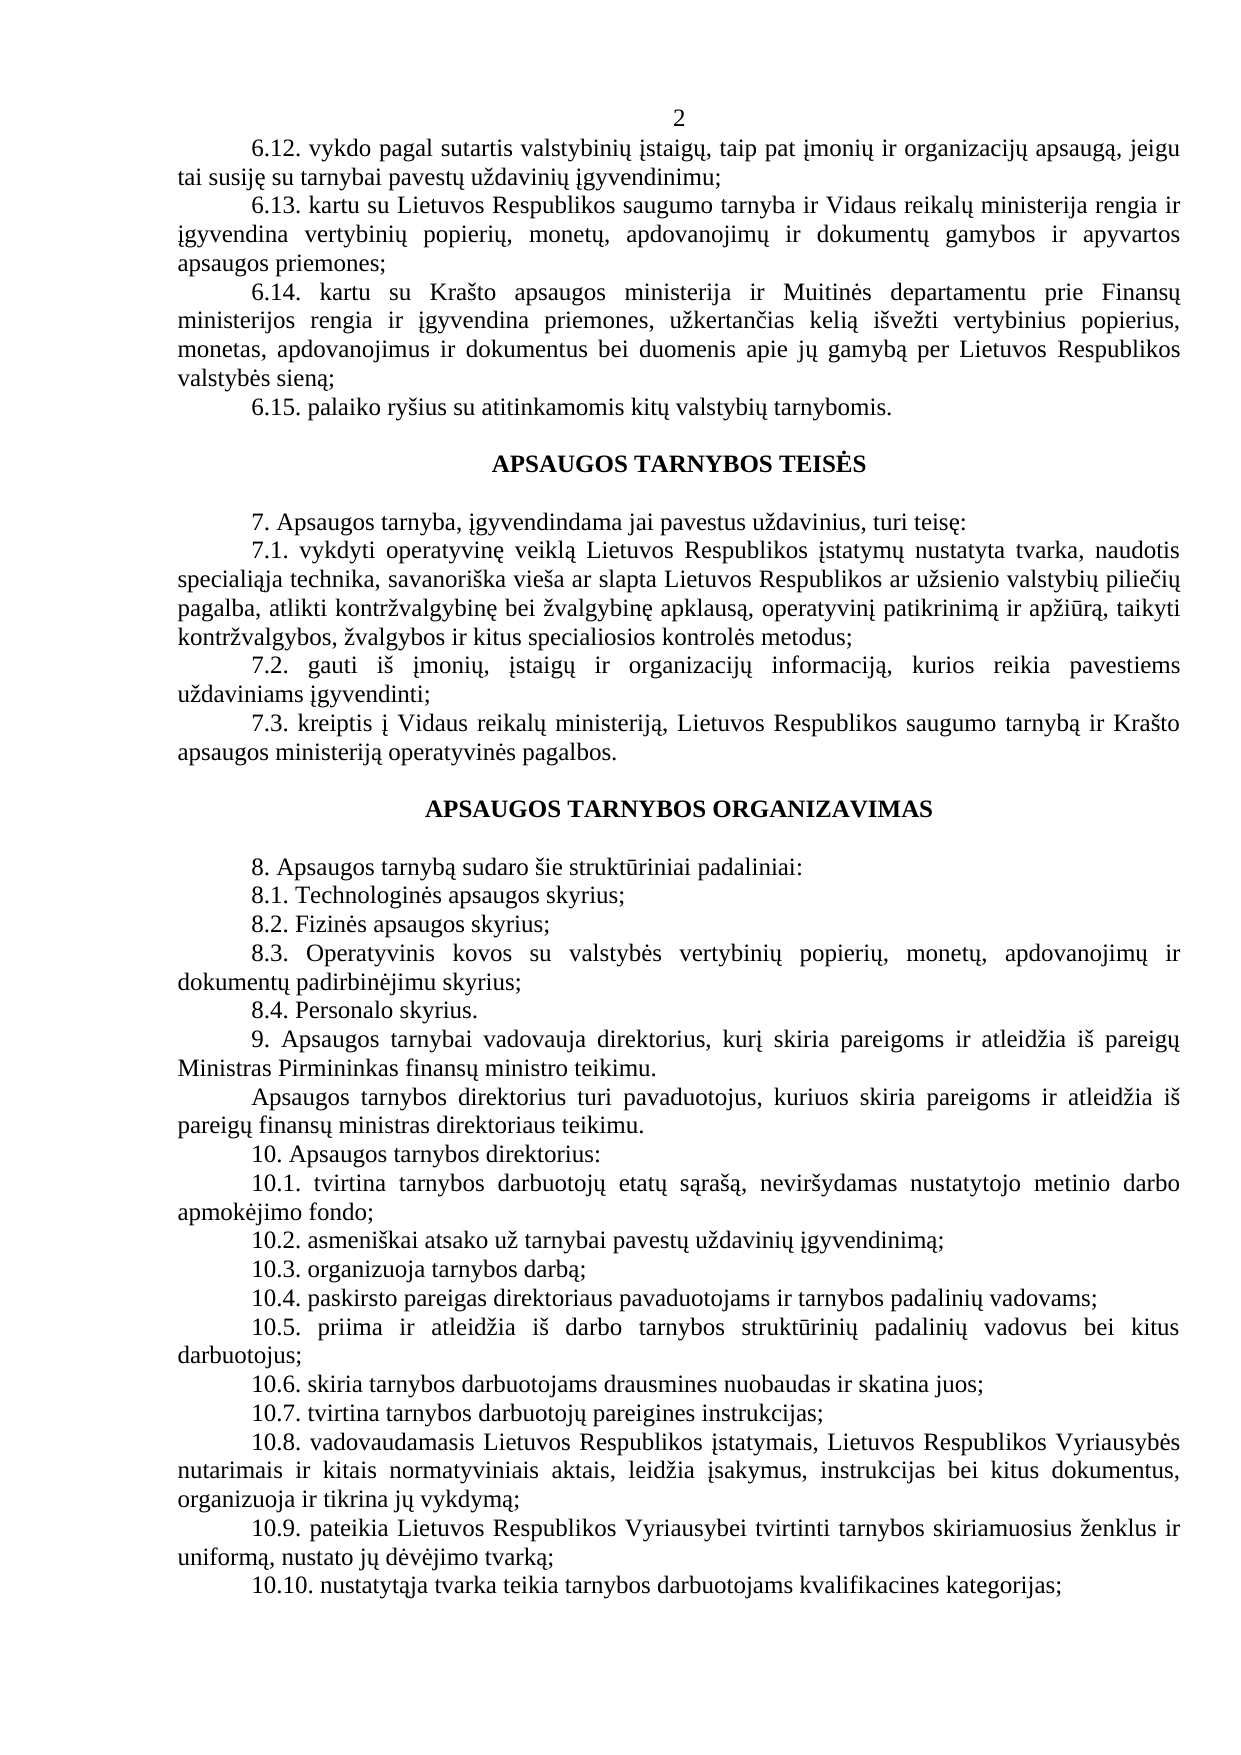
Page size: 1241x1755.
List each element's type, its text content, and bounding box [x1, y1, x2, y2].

text 8.3. Operatyvinis kovos su valstybės vertybinių popierių, monetų, apdovanojimų ir dokumentų padirbinėjimu skyrius; [177, 938, 1181, 995]
text 7.2. gauti iš įmonių, įstaigų ir organizacijų informaciją, kurios reikia pavestiems uždaviniams įgyvendinti; [177, 650, 1181, 708]
text 6.13. kartu su Lietuvos Respublikos saugumo tarnyba ir Vidaus reikalų ministerija rengia ir įgyvendina vertybinių popierių, monetų, apdovanojimų ir dokumentų gamybos ir apyvartos apsaugos priemones; [177, 190, 1181, 277]
text 10. Apsaugos tarnybos direktorius: [177, 1139, 1181, 1168]
text 10.8. vadovaudamasis Lietuvos Respublikos įstatymais, Lietuvos Respublikos Vyriausybės nutarimais ir kitais normatyviniais aktais, leidžia įsakymus, instrukcijas bei kitus dokumentus, organizuoja ir tikrina jų vykdymą; [177, 1427, 1181, 1513]
text 9. Apsaugos tarnybai vadovauja direktorius, kurį skiria pareigoms ir atleidžia iš pareigų Ministras Pirmininkas finansų ministro teikimu. [177, 1024, 1181, 1082]
text 6.15. palaiko ryšius su atitinkamomis kitų valstybių tarnybomis. [177, 392, 1181, 420]
text 10.3. organizuoja tarnybos darbą; [177, 1254, 1181, 1283]
text 6.12. vykdo pagal sutartis valstybinių įstaigų, taip pat įmonių ir organizacijų apsaugą, jeigu tai susiję su tarnybai pavestų uždavinių įgyvendinimu; [177, 133, 1181, 190]
text 10.4. paskirsto pareigas direktoriaus pavaduotojams ir tarnybos padalinių vadovams; [177, 1283, 1181, 1312]
text 8.1. Technologinės apsaugos skyrius; [177, 880, 1181, 909]
text 6.14. kartu su Krašto apsaugos ministerija ir Muitinės departamentu prie Finansų ministerijos rengia ir įgyvendina priemones, užkertančias kelią išvežti vertybinius popierius, monetas, apdovanojimus ir dokumentus bei duomenis apie jų gamybą per Lietuvos Respublikos valstybės sieną; [177, 277, 1181, 392]
text 7.1. vykdyti operatyvinę veiklą Lietuvos Respublikos įstatymų nustatyta tvarka, naudotis specialiąja technika, savanoriška vieša ar slapta Lietuvos Respublikos ar užsienio valstybių piliečių pagalba, atlikti kontržvalgybinę bei žvalgybinę apklausą, operatyvinį patikrinimą ir apžiūrą, taikyti kontržvalgybos, žvalgybos ir kitus specialiosios kontrolės metodus; [177, 535, 1181, 650]
text 8. Apsaugos tarnybą sudaro šie struktūriniai padaliniai: [177, 852, 1181, 880]
text 8.2. Fizinės apsaugos skyrius; [177, 909, 1181, 938]
text 8.4. Personalo skyrius. [177, 995, 1181, 1024]
text Apsaugos tarnybos organizavimas [177, 794, 1181, 823]
text 10.10. nustatytąja tvarka teikia tarnybos darbuotojams kvalifikacines kategorijas; [177, 1570, 1181, 1599]
text Apsaugos tarnybos direktorius turi pavaduotojus, kuriuos skiria pareigoms ir atleidžia iš pareigų finansų ministras direktoriaus teikimu. [177, 1082, 1181, 1139]
text 10.9. pateikia Lietuvos Respublikos Vyriausybei tvirtinti tarnybos skiriamuosius ženklus ir uniformą, nustato jų dėvėjimo tvarką; [177, 1513, 1181, 1570]
text 10.2. asmeniškai atsako už tarnybai pavestų uždavinių įgyvendinimą; [177, 1225, 1181, 1254]
text 7. Apsaugos tarnyba, įgyvendindama jai pavestus uždavinius, turi teisę: [177, 507, 1181, 535]
text Apsaugos tarnybos teisės [177, 449, 1181, 478]
text 7.3. kreiptis į Vidaus reikalų ministeriją, Lietuvos Respublikos saugumo tarnybą ir Krašto apsaugos ministeriją operatyvinės pagalbos. [177, 708, 1181, 765]
text 10.5. priima ir atleidžia iš darbo tarnybos struktūrinių padalinių vadovus bei kitus darbuotojus; [177, 1312, 1181, 1369]
text 10.1. tvirtina tarnybos darbuotojų etatų sąrašą, neviršydamas nustatytojo metinio darbo apmokėjimo fondo; [177, 1168, 1181, 1225]
text 10.7. tvirtina tarnybos darbuotojų pareigines instrukcijas; [177, 1398, 1181, 1427]
text 10.6. skiria tarnybos darbuotojams drausmines nuobaudas ir skatina juos; [177, 1369, 1181, 1398]
